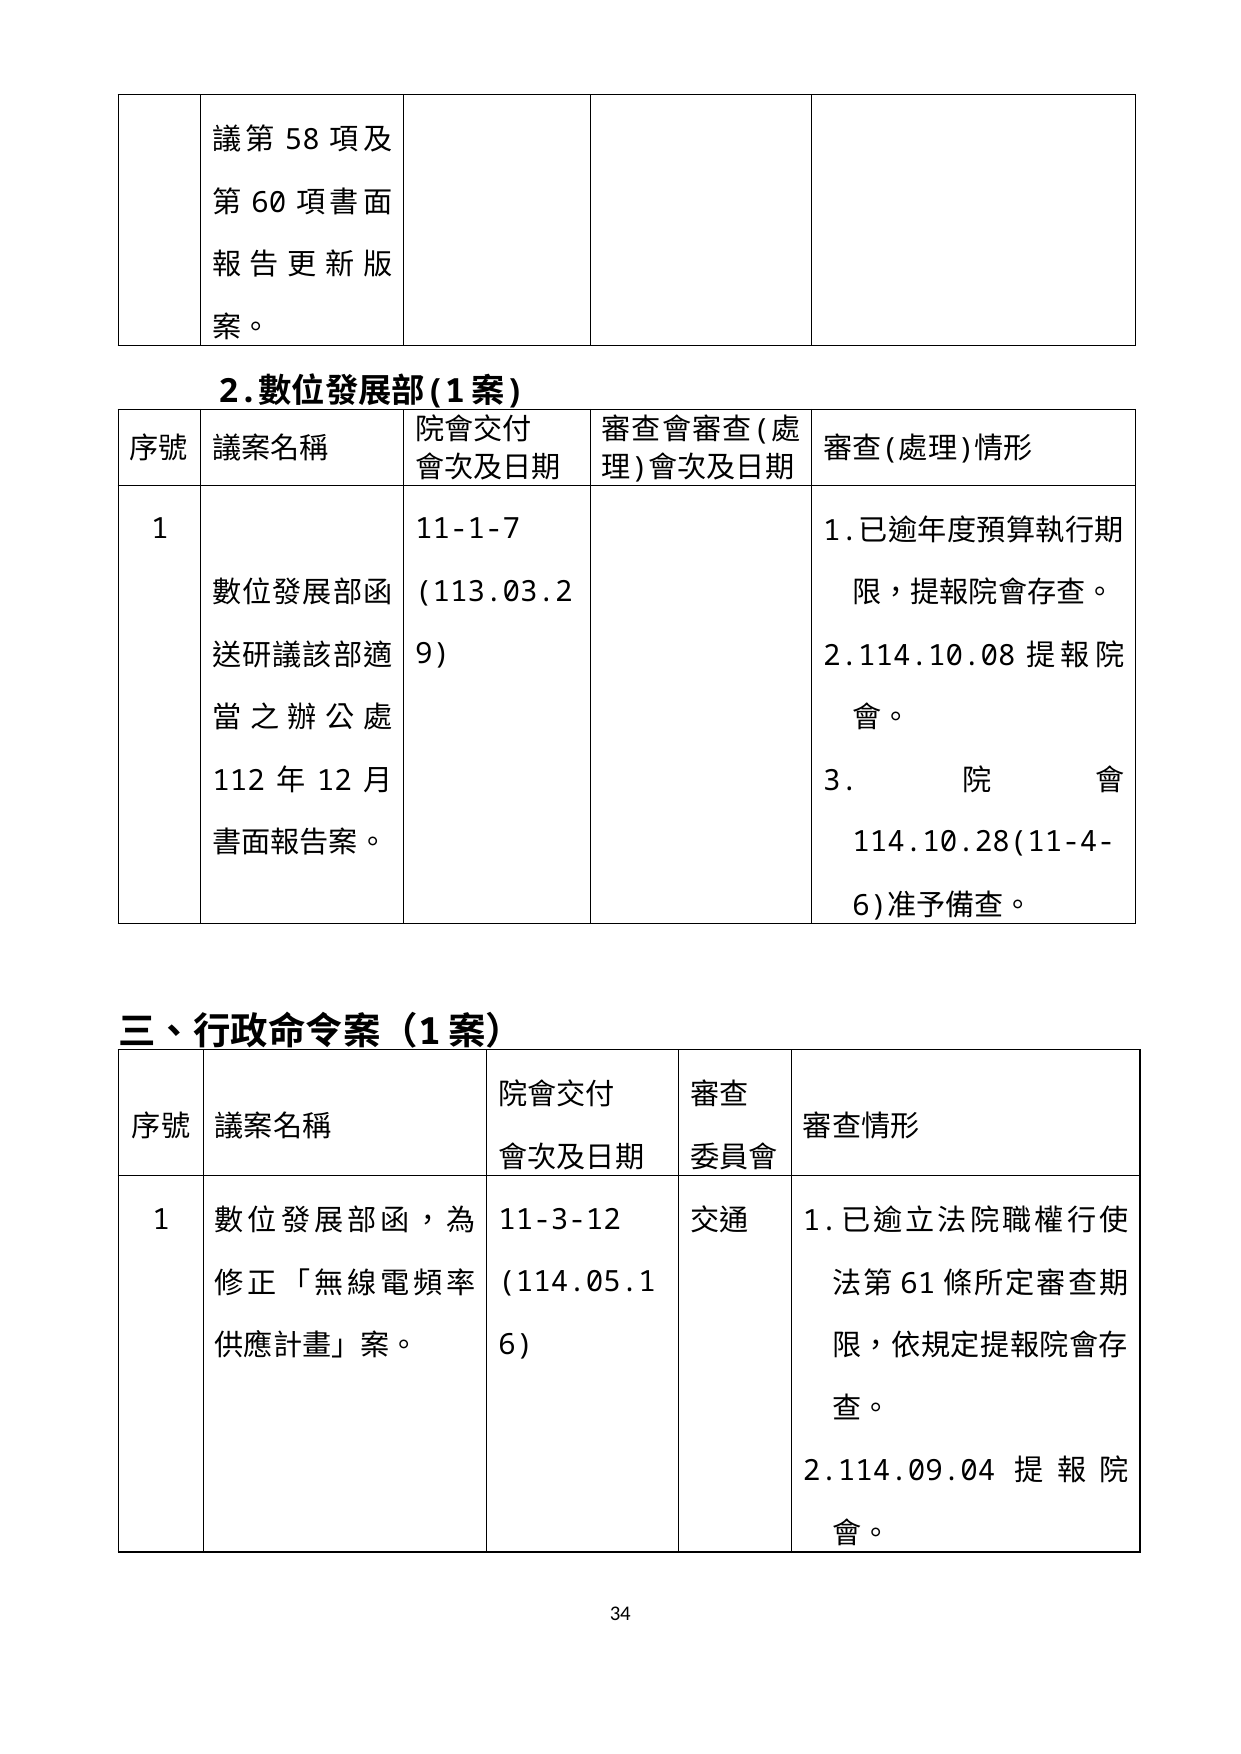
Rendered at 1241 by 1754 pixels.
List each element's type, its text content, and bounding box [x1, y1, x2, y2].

table_cell 11-3-12 (114.05.16) [487, 1176, 678, 1551]
table_header 議案名稱 [201, 410, 403, 485]
table_cell 數位發展部函，為修正「無線電頻率供應計畫」案。 [204, 1176, 486, 1551]
table_cell 議第58項及第60項書面報告更新版案。 [201, 95, 403, 345]
table_cell [119, 95, 200, 345]
table_cell 1 [119, 486, 200, 923]
table_header 審查 委員會 [679, 1050, 791, 1175]
table_cell [812, 95, 1135, 345]
table_cell [591, 95, 811, 345]
table_cell 交通 [679, 1176, 791, 1551]
table_cell 數位發展部函送研議該部適當之辦公處112年12月書面報告案。 [201, 486, 403, 923]
table_cell 1.已逾立法院職權行使法第61條所定審查期限，依規定提報院會存查。 2.114.09.04提報院會。 [792, 1176, 1139, 1551]
table_header 審查會審查(處理)會次及日期 [591, 410, 811, 485]
table_header 院會交付 會次及日期 [404, 410, 590, 485]
table_cell 11-1-7 (113.03.29) [404, 486, 590, 923]
table_header 審查情形 [792, 1050, 1139, 1175]
table_cell [591, 486, 811, 923]
table_header 審查(處理)情形 [812, 410, 1135, 485]
subtitle 2.數位發展部(1案) [118, 346, 1122, 409]
table_cell [404, 95, 590, 345]
table_cell 1 [119, 1176, 203, 1551]
table_header 院會交付 會次及日期 [487, 1050, 678, 1175]
table_cell 1.已逾年度預算執行期限，提報院會存查。 2.114.10.08提報院會。 3.院會114.10.28(11-4-6)准予備查。 [812, 486, 1135, 923]
table_header 序號 [119, 1050, 203, 1175]
subtitle 三、行政命令案（1案） [118, 987, 1122, 1049]
table_header 序號 [119, 410, 200, 485]
table_header 議案名稱 [204, 1050, 486, 1175]
